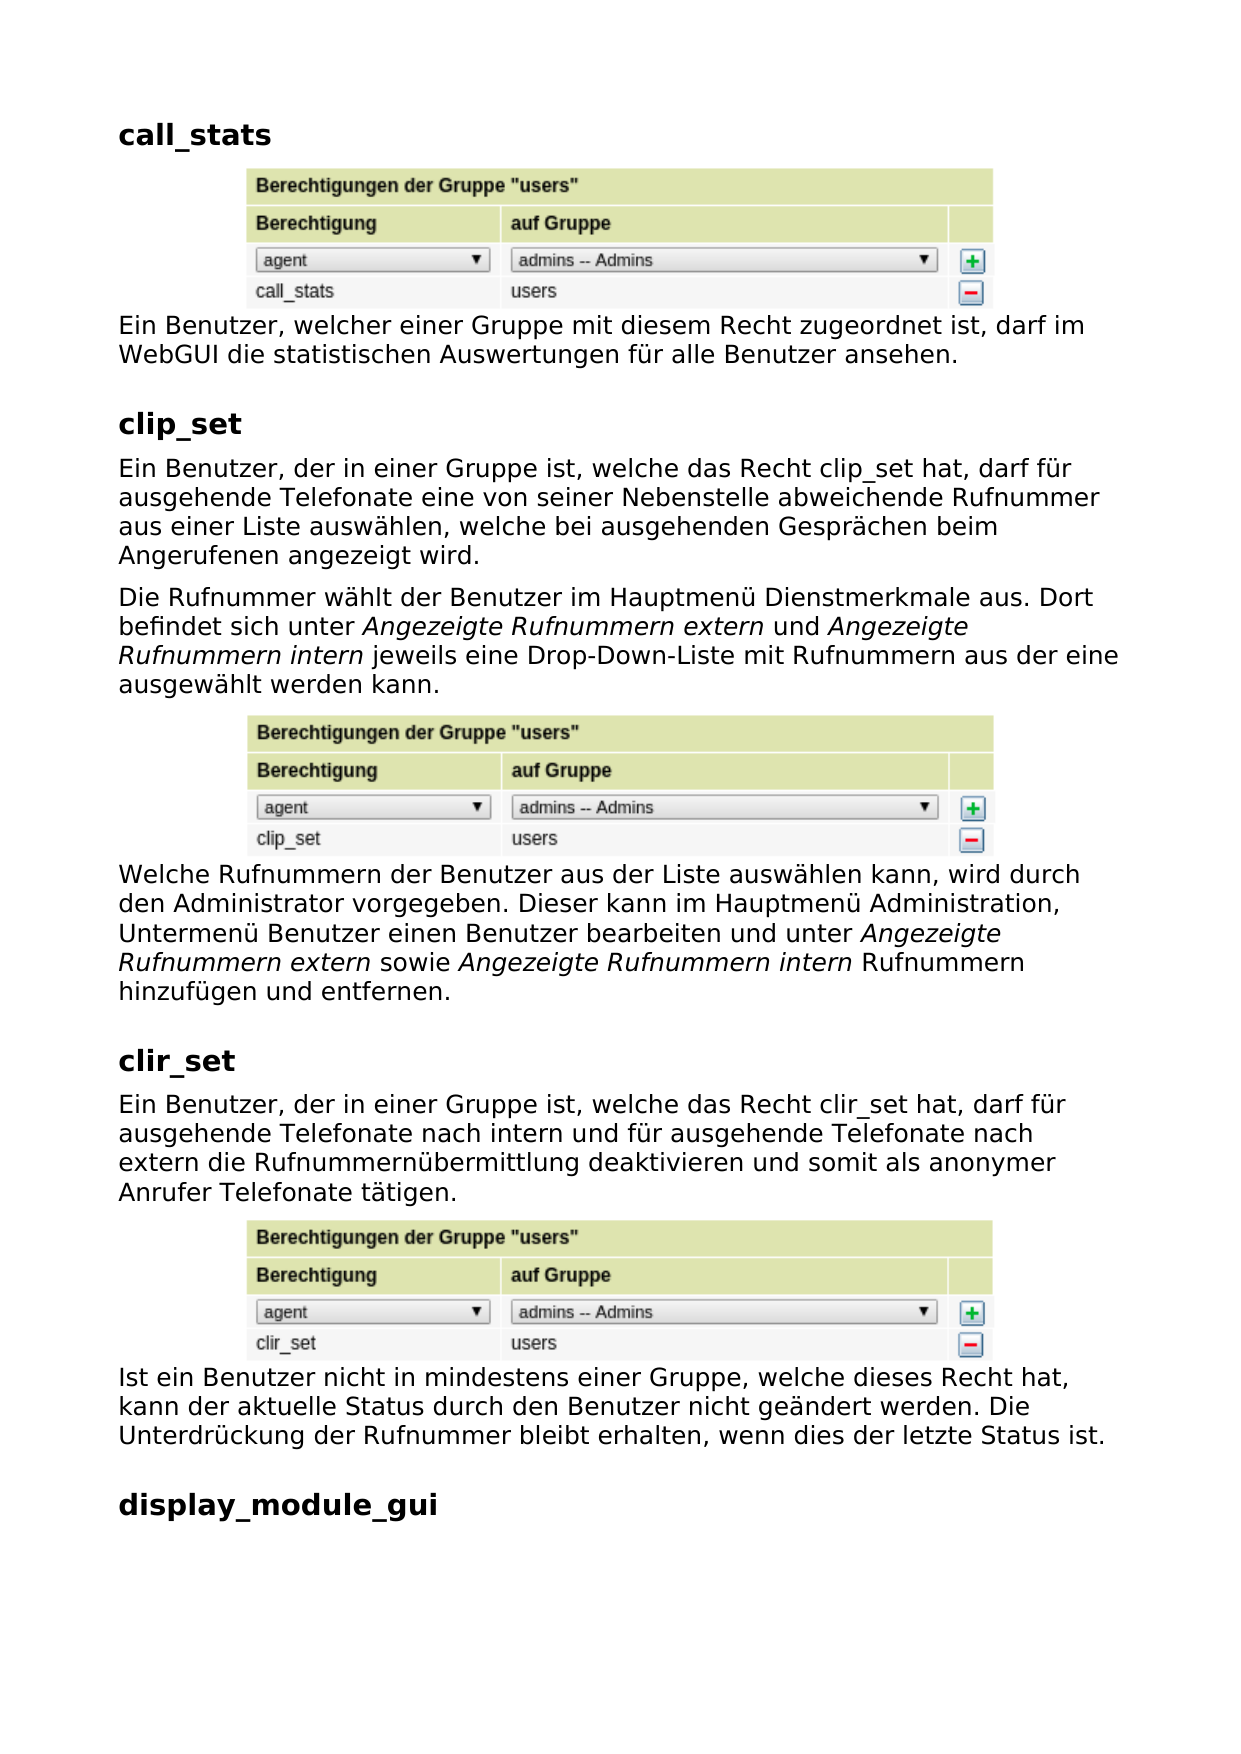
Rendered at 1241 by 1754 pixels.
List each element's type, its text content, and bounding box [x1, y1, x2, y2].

subtitle call_stats [118, 118, 1122, 152]
picture [242, 164, 998, 312]
subtitle clip_set [118, 407, 1122, 441]
text Die Rufnummer wählt der Benutzer im Hauptmenü Dienstmerkmale aus. Dort befindet sich unter Angezeigte Rufnummern extern und Angezeigte Rufnummern intern jeweils eine Drop-Down-Liste mit Rufnummern aus der eine ausgewählt werden kann. [118, 583, 1122, 699]
text Ein Benutzer, der in einer Gruppe ist, welche das Recht clip_set hat, darf für ausgehende Telefonate eine von seiner Nebenstelle abweichende Rufnummer aus einer Liste auswählen, welche bei ausgehenden Gesprächen beim Angerufenen angezeigt wird. [118, 454, 1122, 570]
picture [243, 712, 997, 861]
picture [244, 1219, 996, 1364]
subtitle clir_set [118, 1044, 1122, 1078]
text Ist ein Benutzer nicht in mindestens einer Gruppe, welche dieses Recht hat, kann der aktuelle Status durch den Benutzer nicht geändert werden. Die Unterdrückung der Rufnummer bleibt erhalten, wenn dies der letzte Status ist. [118, 1219, 1122, 1451]
text Welche Rufnummern der Benutzer aus der Liste auswählen kann, wird durch den Administrator vorgegeben. Dieser kann im Hauptmenü Administration, Untermenü Benutzer einen Benutzer bearbeiten und unter Angezeigte Rufnummern extern sowie Angezeigte Rufnummern intern Rufnummern hinzufügen und entfernen. [118, 712, 1122, 1006]
text Ein Benutzer, der in einer Gruppe ist, welche das Recht clir_set hat, darf für ausgehende Telefonate nach intern und für ausgehende Telefonate nach extern die Rufnummernübermittlung deaktivieren und somit als anonymer Anrufer Telefonate tätigen. [118, 1090, 1122, 1207]
text Ein Benutzer, welcher einer Gruppe mit diesem Recht zugeordnet ist, darf im WebGUI die statistischen Auswertungen für alle Benutzer ansehen. [118, 164, 1122, 370]
subtitle display_module_gui [118, 1488, 1122, 1522]
